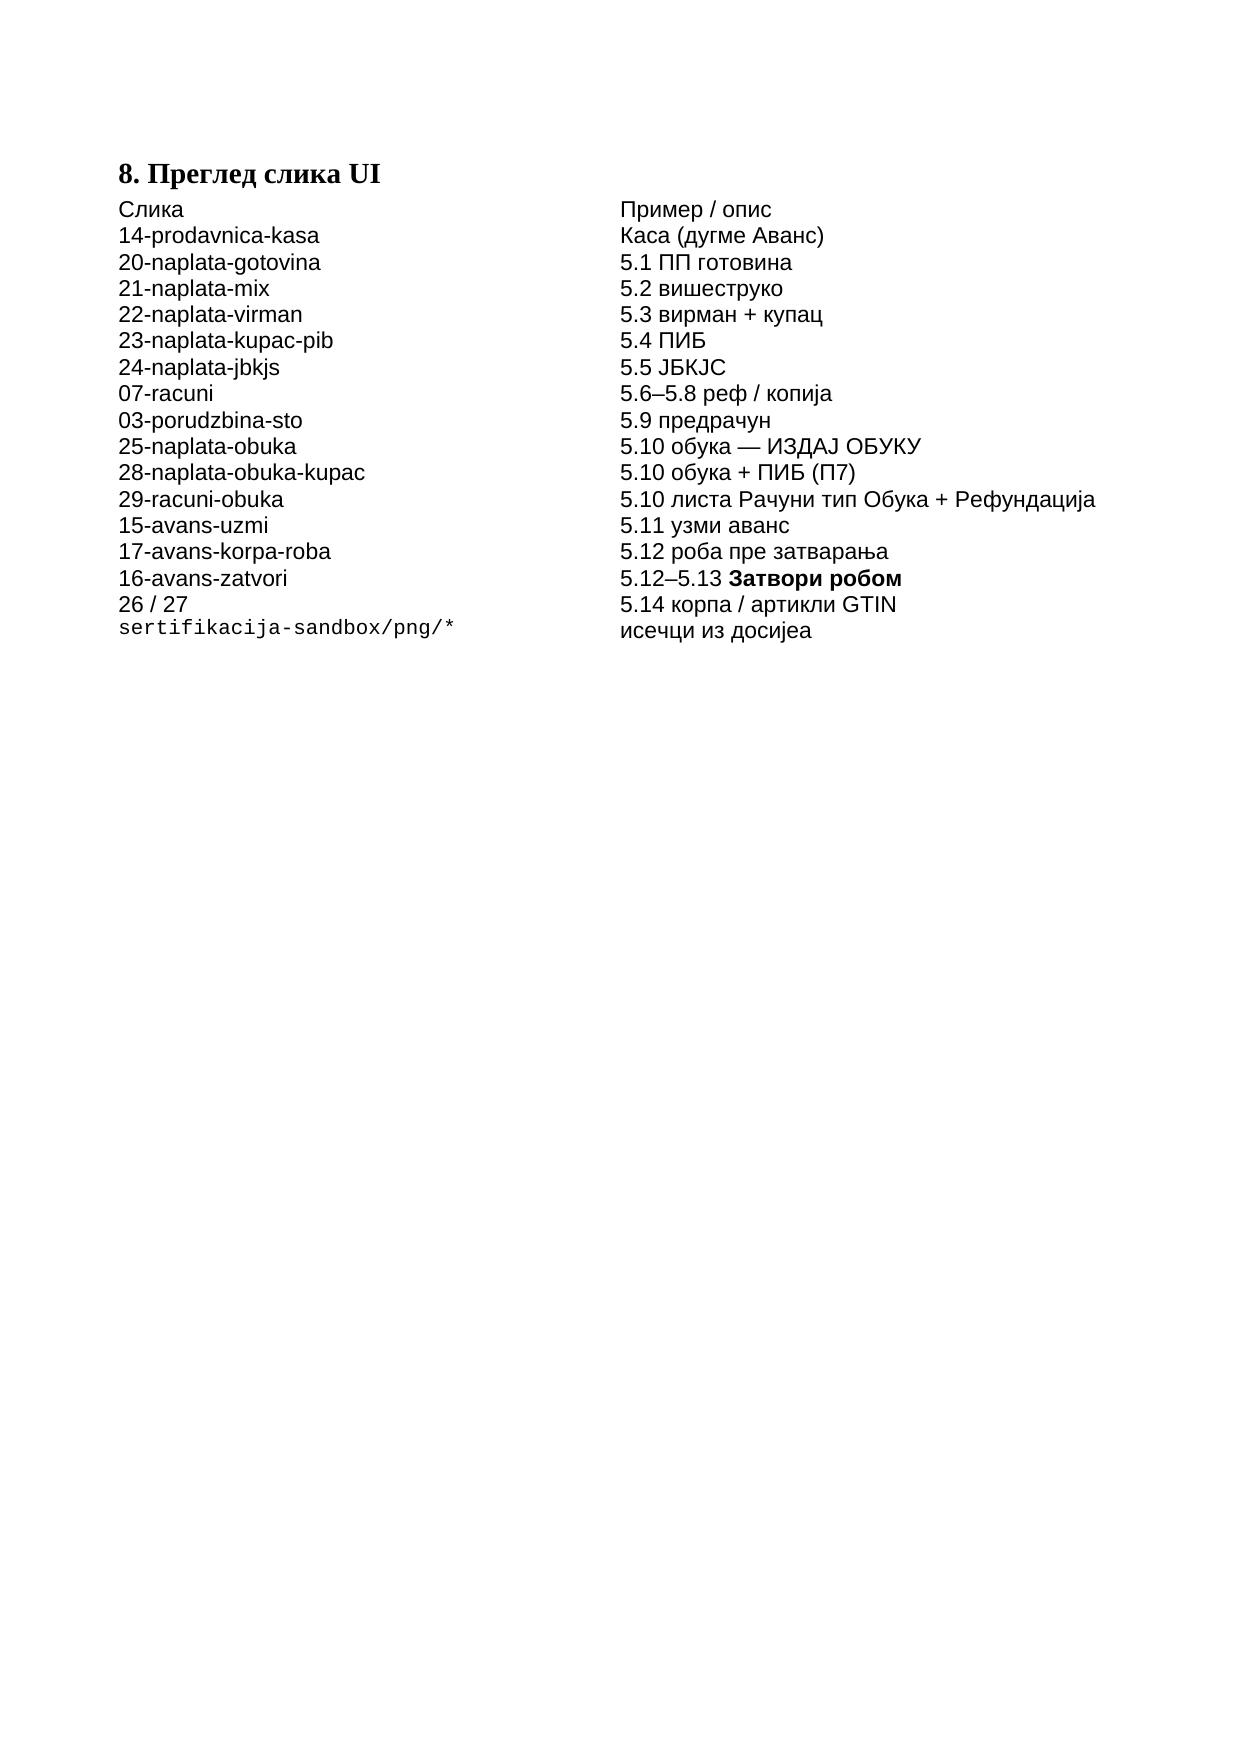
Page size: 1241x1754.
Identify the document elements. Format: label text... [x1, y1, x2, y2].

table_cell 5.11 узми аванс [620, 512, 1122, 538]
table_cell 26 / 27 [118, 591, 620, 617]
table_cell 5.12 роба пре затварања [620, 538, 1122, 565]
table_cell 5.10 листа Рачуни тип Обука + Рефундација [620, 486, 1122, 512]
table_cell 03-porudzbina-sto [118, 407, 620, 433]
table_cell 28-naplata-obuka-kupac [118, 459, 620, 486]
table_cell 17-avans-korpa-roba [118, 538, 620, 565]
table_cell 5.9 предрачун [620, 407, 1122, 433]
table_cell 16-avans-zatvori [118, 565, 620, 591]
table_cell 5.10 обука — ИЗДАЈ ОБУКУ [620, 433, 1122, 459]
subtitle 8. Преглед слика UI [118, 156, 1122, 190]
table_cell 5.1 ПП готовина [620, 249, 1122, 275]
table_cell 20-naplata-gotovina [118, 249, 620, 275]
table_cell 5.5 ЈБКЈС [620, 354, 1122, 380]
table_header Слика [118, 196, 620, 222]
table_cell 5.2 вишеструко [620, 275, 1122, 301]
table_cell sertifikacija-sandbox/png/* [118, 618, 620, 644]
table_cell 14-prodavnica-kasa [118, 222, 620, 248]
table_header Пример / опис [620, 196, 1122, 222]
table_cell 22-naplata-virman [118, 301, 620, 327]
table_cell 5.4 ПИБ [620, 328, 1122, 354]
table_cell 5.12–5.13 Затвори робом [620, 565, 1122, 591]
table_cell 23-naplata-kupac-pib [118, 328, 620, 354]
table_cell 29-racuni-obuka [118, 486, 620, 512]
table_cell 5.6–5.8 реф / копија [620, 380, 1122, 407]
table_cell 25-naplata-obuka [118, 433, 620, 459]
table_cell 07-racuni [118, 380, 620, 407]
table_cell 15-avans-uzmi [118, 512, 620, 538]
table_cell 5.14 корпа / артикли GTIN [620, 591, 1122, 617]
table_cell 5.3 вирман + купац [620, 301, 1122, 327]
table_cell Каса (дугме Аванс) [620, 222, 1122, 248]
table_cell 21-naplata-mix [118, 275, 620, 301]
table_cell 24-naplata-jbkjs [118, 354, 620, 380]
table_cell исечци из досијеа [620, 618, 1122, 644]
table_cell 5.10 обука + ПИБ (П7) [620, 459, 1122, 486]
